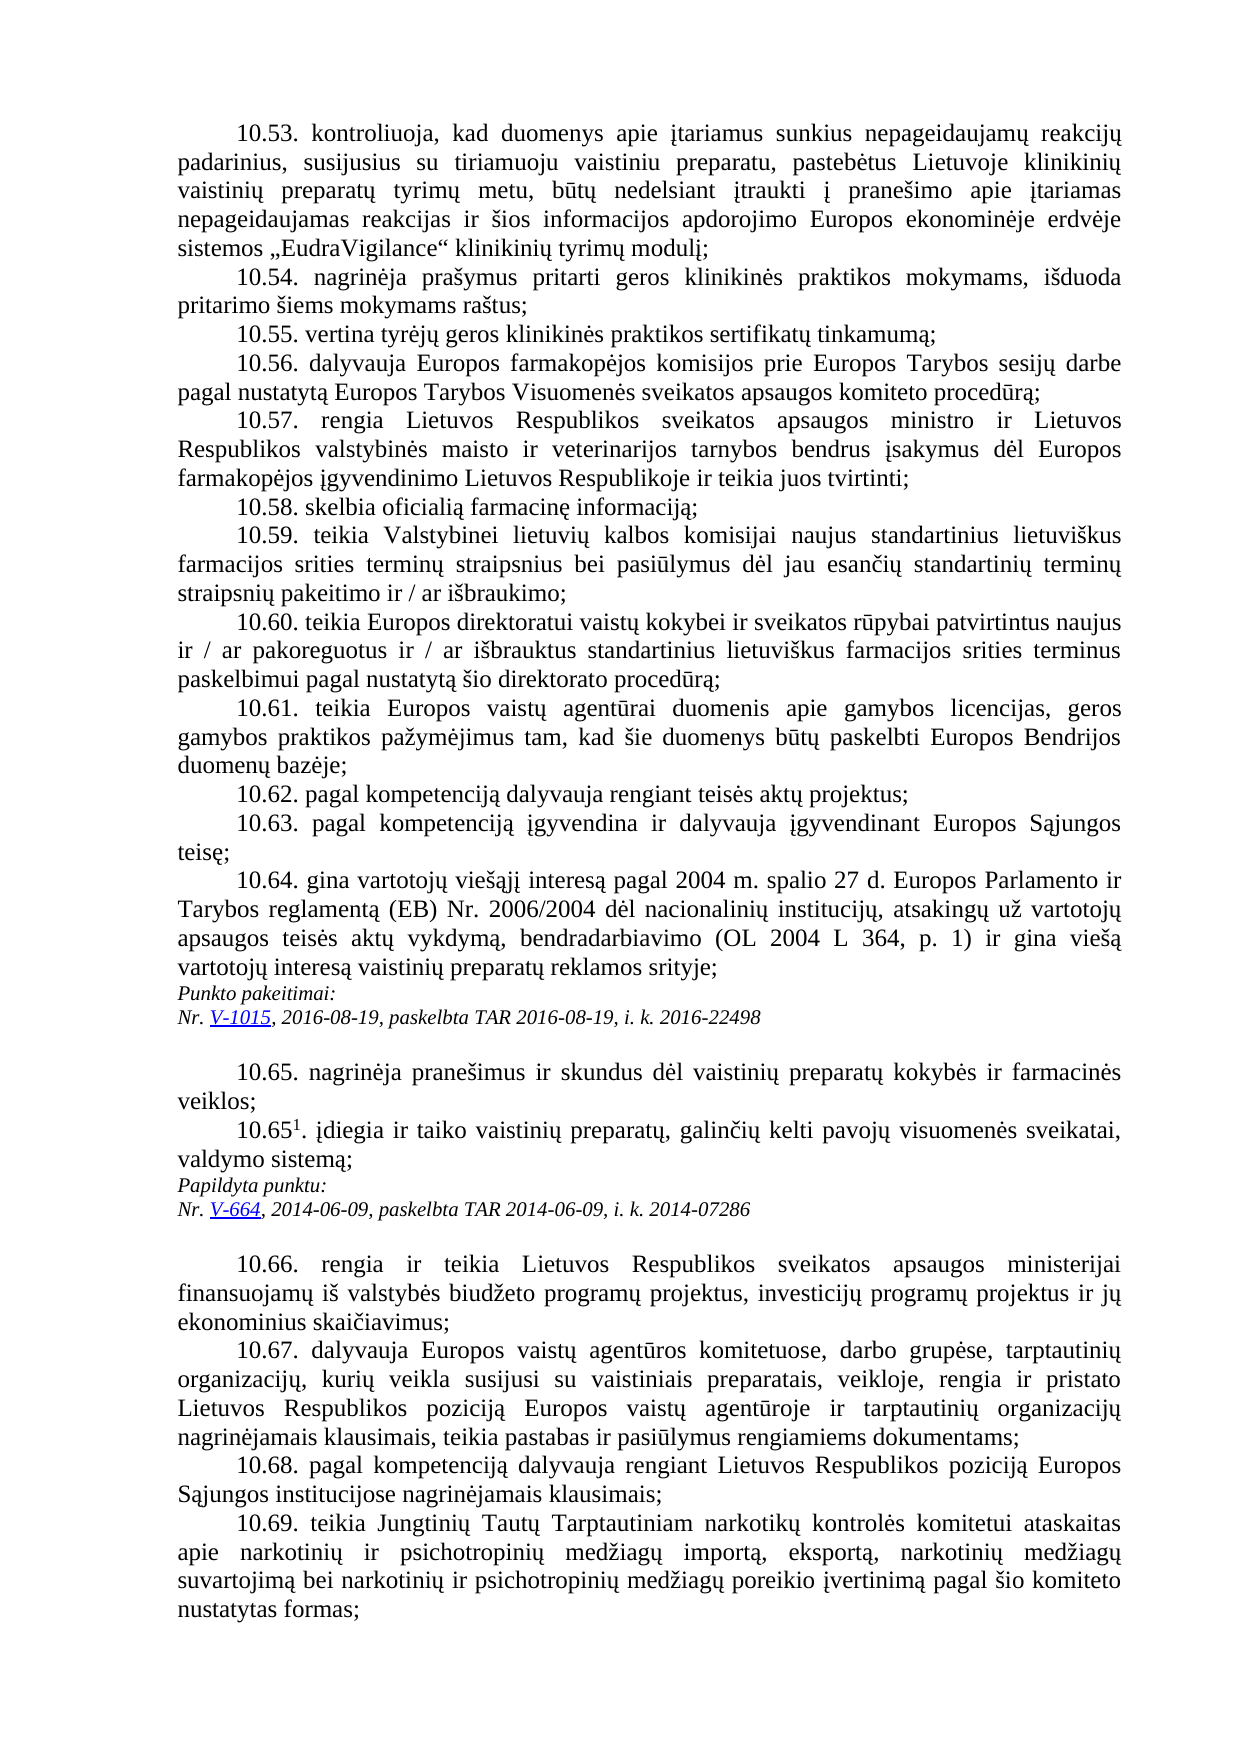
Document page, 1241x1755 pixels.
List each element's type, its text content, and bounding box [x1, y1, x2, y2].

text 10.67. dalyvauja Europos vaistų agentūros komitetuose, darbo grupėse, tarptautinių organizacijų, kurių veikla susijusi su vaistiniais preparatais, veikloje, rengia ir pristato Lietuvos Respublikos poziciją Europos vaistų agentūroje ir tarptautinių organizacijų nagrinėjamais klausimais, teikia pastabas ir pasiūlymus rengiamiems dokumentams; [177, 1336, 1122, 1451]
text 10.56. dalyvauja Europos farmakopėjos komisijos prie Europos Tarybos sesijų darbe pagal nustatytą Europos Tarybos Visuomenės sveikatos apsaugos komiteto procedūrą; [177, 348, 1122, 406]
text 10.63. pagal kompetenciją įgyvendina ir dalyvauja įgyvendinant Europos Sąjungos teisę; [177, 808, 1122, 866]
text 10.62. pagal kompetenciją dalyvauja rengiant teisės aktų projektus; [177, 779, 1122, 808]
text 10.59. teikia Valstybinei lietuvių kalbos komisijai naujus standartinius lietuviškus farmacijos srities terminų straipsnius bei pasiūlymus dėl jau esančių standartinių terminų straipsnių pakeitimo ir / ar išbraukimo; [177, 521, 1122, 607]
text 10.61. teikia Europos vaistų agentūrai duomenis apie gamybos licencijas, geros gamybos praktikos pažymėjimus tam, kad šie duomenys būtų paskelbti Europos Bendrijos duomenų bazėje; [177, 693, 1122, 779]
text 10.53. kontroliuoja, kad duomenys apie įtariamus sunkius nepageidaujamų reakcijų padarinius, susijusius su tiriamuoju vaistiniu preparatu, pastebėtus Lietuvoje klinikinių vaistinių preparatų tyrimų metu, būtų nedelsiant įtraukti į pranešimo apie įtariamas nepageidaujamas reakcijas ir šios informacijos apdorojimo Europos ekonominėje erdvėje sistemos „EudraVigilance“ klinikinių tyrimų modulį; [177, 118, 1122, 262]
text 10.69. teikia Jungtinių Tautų Tarptautiniam narkotikų kontrolės komitetui ataskaitas apie narkotinių ir psichotropinių medžiagų importą, eksportą, narkotinių medžiagų suvartojimą bei narkotinių ir psichotropinių medžiagų poreikio įvertinimą pagal šio komiteto nustatytas formas; [177, 1508, 1122, 1623]
text Punkto pakeitimai: [177, 981, 1122, 1005]
text Nr. V-664, 2014-06-09, paskelbta TAR 2014-06-09, i. k. 2014-07286 [177, 1197, 1122, 1221]
text 10.651. įdiegia ir taiko vaistinių preparatų, galinčių kelti pavojų visuomenės sveikatai, valdymo sistemą; [177, 1115, 1122, 1172]
text 10.54. nagrinėja prašymus pritarti geros klinikinės praktikos mokymams, išduoda pritarimo šiems mokymams raštus; [177, 262, 1122, 319]
text 10.68. pagal kompetenciją dalyvauja rengiant Lietuvos Respublikos poziciją Europos Sąjungos institucijose nagrinėjamais klausimais; [177, 1451, 1122, 1508]
text 10.55. vertina tyrėjų geros klinikinės praktikos sertifikatų tinkamumą; [177, 319, 1122, 348]
text 10.58. skelbia oficialią farmacinę informaciją; [177, 492, 1122, 521]
text 10.60. teikia Europos direktoratui vaistų kokybei ir sveikatos rūpybai patvirtintus naujus ir / ar pakoreguotus ir / ar išbrauktus standartinius lietuviškus farmacijos srities terminus paskelbimui pagal nustatytą šio direktorato procedūrą; [177, 607, 1122, 693]
text 10.64. gina vartotojų viešąjį interesą pagal 2004 m. spalio 27 d. Europos Parlamento ir Tarybos reglamentą (EB) Nr. 2006/2004 dėl nacionalinių institucijų, atsakingų už vartotojų apsaugos teisės aktų vykdymą, bendradarbiavimo (OL 2004 L 364, p. 1) ir gina viešą vartotojų interesą vaistinių preparatų reklamos srityje; [177, 866, 1122, 981]
text 10.65. nagrinėja pranešimus ir skundus dėl vaistinių preparatų kokybės ir farmacinės veiklos; [177, 1057, 1122, 1115]
text Papildyta punktu: [177, 1172, 1122, 1197]
text Nr. V-1015, 2016-08-19, paskelbta TAR 2016-08-19, i. k. 2016-22498 [177, 1005, 1122, 1029]
text 10.57. rengia Lietuvos Respublikos sveikatos apsaugos ministro ir Lietuvos Respublikos valstybinės maisto ir veterinarijos tarnybos bendrus įsakymus dėl Europos farmakopėjos įgyvendinimo Lietuvos Respublikoje ir teikia juos tvirtinti; [177, 406, 1122, 492]
text 10.66. rengia ir teikia Lietuvos Respublikos sveikatos apsaugos ministerijai finansuojamų iš valstybės biudžeto programų projektus, investicijų programų projektus ir jų ekonominius skaičiavimus; [177, 1249, 1122, 1336]
